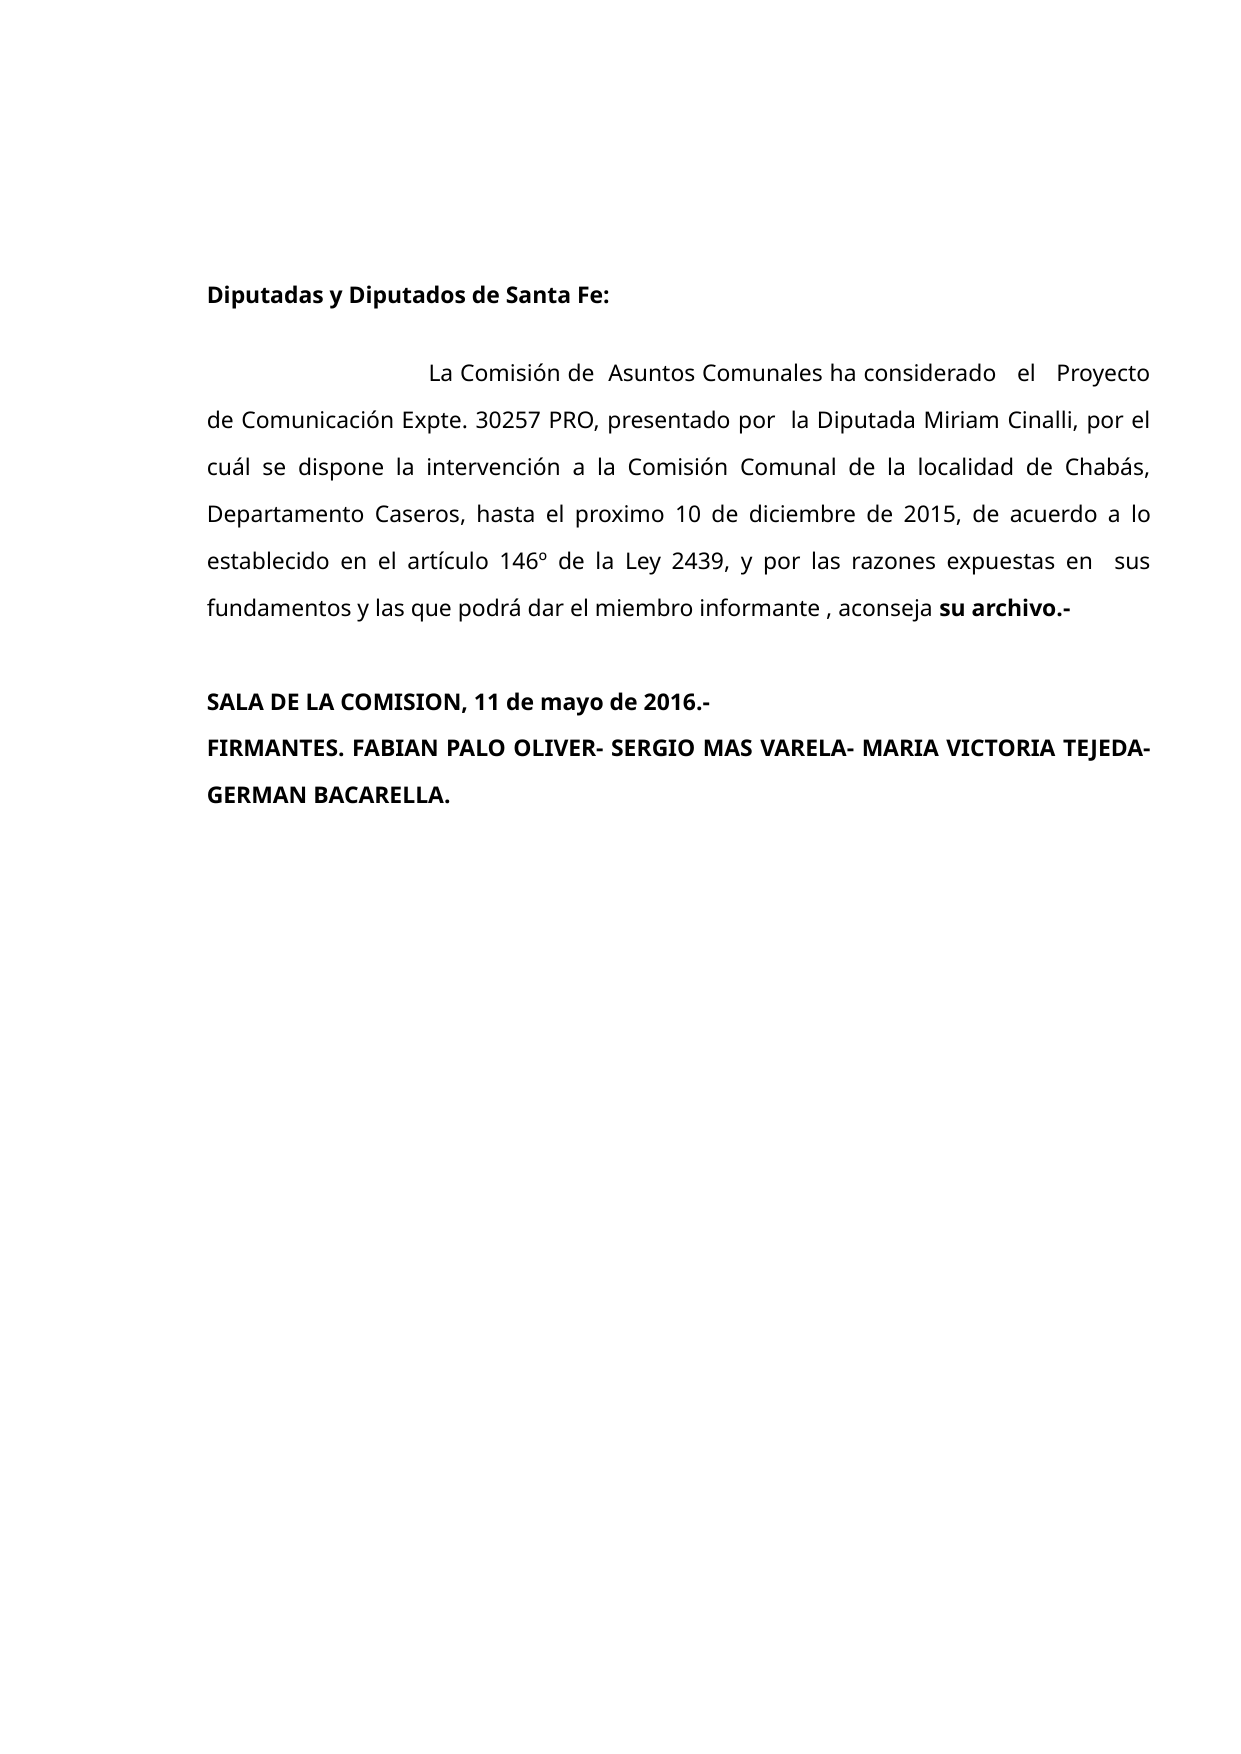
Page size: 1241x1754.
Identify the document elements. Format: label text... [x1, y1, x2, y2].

text FIRMANTES. FABIAN PALO OLIVER- SERGIO MAS VARELA- MARIA VICTORIA TEJEDA- GERMAN BACARELLA. [207, 732, 1152, 811]
text Diputadas y Diputados de Santa Fe: [207, 248, 1152, 311]
text SALA DE LA COMISION, 11 de mayo de 2016.- [207, 686, 1152, 717]
text La Comisión de Asuntos Comunales ha considerado el Proyecto de Comunicación Expte. 30257 PRO, presentado por la Diputada Miriam Cinalli, por el cuál se dispone la intervención a la Comisión Comunal de la localidad de Chabás, Departamento Caseros, hasta el proximo 10 de diciembre de 2015, de acuerdo a lo establecido en el artículo 146º de la Ley 2439, y por las razones expuestas en sus fundamentos y las que podrá dar el miembro informante , aconseja su archivo.- [207, 357, 1152, 623]
